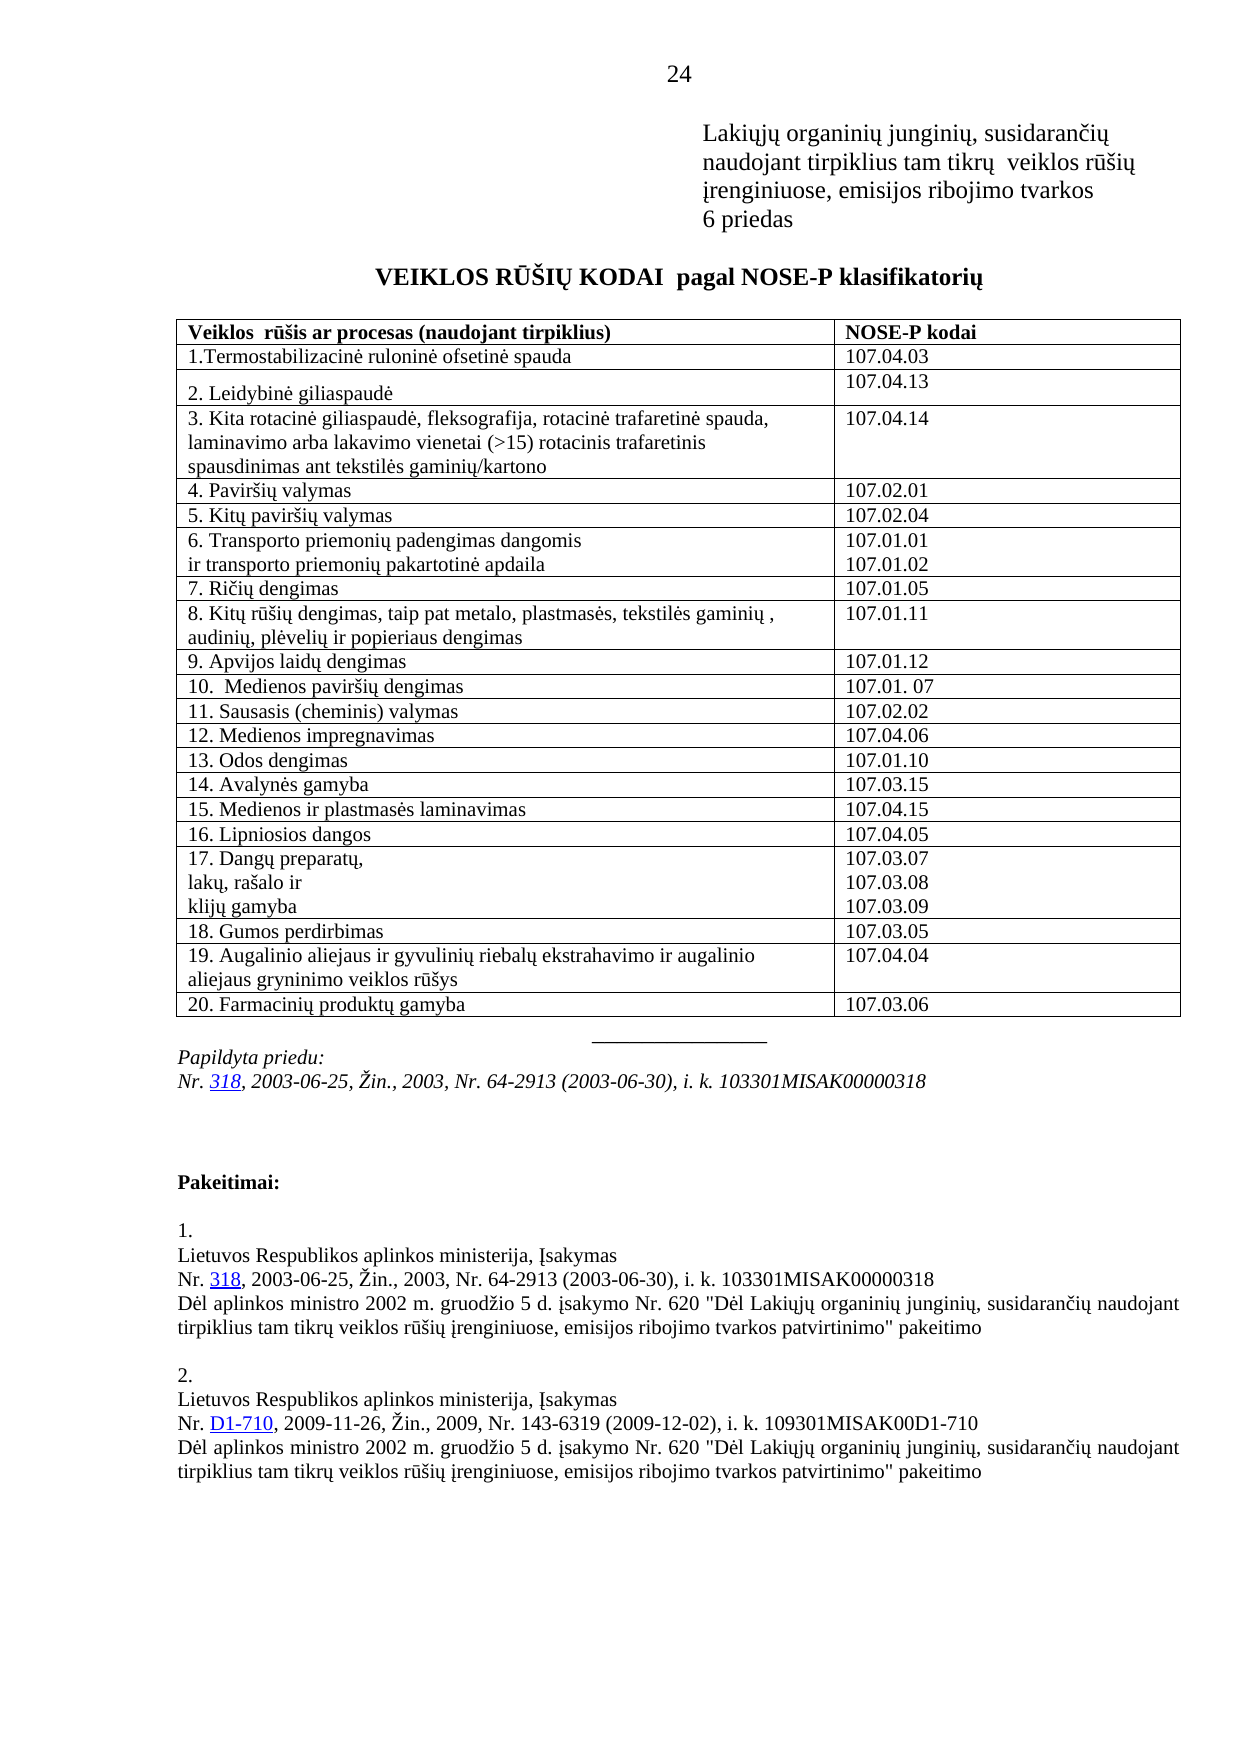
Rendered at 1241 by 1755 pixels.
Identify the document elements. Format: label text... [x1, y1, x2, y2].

text Pakeitimai: [177, 1170, 1181, 1194]
table_cell 107.01.11 [835, 601, 1180, 649]
table_cell 107.02.01 [835, 479, 1180, 502]
table_cell 15. Medienos ir plastmasės laminavimas [177, 798, 834, 821]
text 2. [177, 1363, 1181, 1387]
table_cell 107.03.07 107.03.08 107.03.09 [835, 847, 1180, 918]
text 6 priedas [627, 204, 1181, 233]
table_cell 17. Dangų preparatų, lakų, rašalo ir klijų gamyba [177, 847, 834, 918]
table_cell 3. Kita rotacinė giliaspaudė, fleksografija, rotacinė trafaretinė spauda, laminavimo arba lakavimo vienetai (>15) rotacinis trafaretinis spausdinimas ant tekstilės gaminių/kartono [177, 406, 834, 478]
table_cell 16. Lipniosios dangos [177, 822, 834, 846]
table_cell 18. Gumos perdirbimas [177, 919, 834, 943]
table_cell 107.04.15 [835, 798, 1180, 821]
table_cell 107.01.01 107.01.02 [835, 528, 1180, 576]
table_cell 107.03.05 [835, 919, 1180, 943]
text Dėl aplinkos ministro 2002 m. gruodžio 5 d. įsakymo Nr. 620 "Dėl Lakiųjų organinių junginių, susidarančių naudojant tirpiklius tam tikrų veiklos rūšių įrenginiuose, emisijos ribojimo tvarkos patvirtinimo" pakeitimo [177, 1291, 1181, 1339]
text Lakiųjų organinių junginių, susidarančių [702, 118, 1181, 147]
table_cell 107.04.14 [835, 406, 1180, 478]
text Lietuvos Respublikos aplinkos ministerija, Įsakymas [177, 1242, 1181, 1267]
table_cell 19. Augalinio aliejaus ir gyvulinių riebalų ekstrahavimo ir augalinio aliejaus gryninimo veiklos rūšys [177, 944, 834, 991]
table_cell 107.04.05 [835, 822, 1180, 846]
table_cell 107.04.03 [835, 345, 1180, 368]
text Veiklos rūšių kodai pagal NOSE-P klasifikatorių [177, 262, 1181, 291]
table_cell 6. Transporto priemonių padengimas dangomis ir transporto priemonių pakartotinė apdaila [177, 528, 834, 576]
table_cell 4. Paviršių valymas [177, 479, 834, 502]
text Papildyta priedu: [177, 1045, 1181, 1069]
text ______________ [177, 1017, 1181, 1045]
table_cell 107.01. 07 [835, 675, 1180, 698]
table_cell 2. Leidybinė giliaspaudė [177, 370, 834, 405]
table_cell 12. Medienos impregnavimas [177, 724, 834, 747]
table_cell 107.01.05 [835, 577, 1180, 600]
table_cell 10. Medienos paviršių dengimas [177, 675, 834, 698]
table_cell 107.03.06 [835, 993, 1180, 1016]
text Dėl aplinkos ministro 2002 m. gruodžio 5 d. įsakymo Nr. 620 "Dėl Lakiųjų organinių junginių, susidarančių naudojant tirpiklius tam tikrų veiklos rūšių įrenginiuose, emisijos ribojimo tvarkos patvirtinimo" pakeitimo [177, 1435, 1181, 1483]
text Nr. 318, 2003-06-25, Žin., 2003, Nr. 64-2913 (2003-06-30), i. k. 103301MISAK00000318 [177, 1267, 1181, 1291]
table_cell 107.02.02 [835, 699, 1180, 723]
table_cell 13. Odos dengimas [177, 748, 834, 772]
table_cell 107.04.13 [835, 370, 1180, 405]
table_cell 107.01.12 [835, 650, 1180, 673]
table_cell 107.04.06 [835, 724, 1180, 747]
table_cell 20. Farmacinių produktų gamyba [177, 993, 834, 1016]
table_cell 107.02.04 [835, 504, 1180, 527]
table_cell 14. Avalynės gamyba [177, 773, 834, 796]
table_cell 107.01.10 [835, 748, 1180, 772]
table_header NOSE-P kodai [835, 320, 1180, 344]
text 1. [177, 1218, 1181, 1242]
table_cell 107.04.04 [835, 944, 1180, 991]
table_cell 1.Termostabilizacinė ruloninė ofsetinė spauda [177, 345, 834, 368]
table_cell 8. Kitų rūšių dengimas, taip pat metalo, plastmasės, tekstilės gaminių , audinių, plėvelių ir popieriaus dengimas [177, 601, 834, 649]
table_cell 7. Ričių dengimas [177, 577, 834, 600]
table_cell 11. Sausasis (cheminis) valymas [177, 699, 834, 723]
table_cell 107.03.15 [835, 773, 1180, 796]
text įrenginiuose, emisijos ribojimo tvarkos [702, 176, 1181, 204]
table_cell 9. Apvijos laidų dengimas [177, 650, 834, 673]
text Lietuvos Respublikos aplinkos ministerija, Įsakymas [177, 1387, 1181, 1411]
text Nr. D1-710, 2009-11-26, Žin., 2009, Nr. 143-6319 (2009-12-02), i. k. 109301MISAK00D1-710 [177, 1411, 1181, 1435]
table_cell 5. Kitų paviršių valymas [177, 504, 834, 527]
text Nr. 318, 2003-06-25, Žin., 2003, Nr. 64-2913 (2003-06-30), i. k. 103301MISAK00000318 [177, 1069, 1181, 1093]
text naudojant tirpiklius tam tikrų veiklos rūšių [702, 147, 1181, 176]
table_header Veiklos rūšis ar procesas (naudojant tirpiklius) [177, 320, 834, 344]
